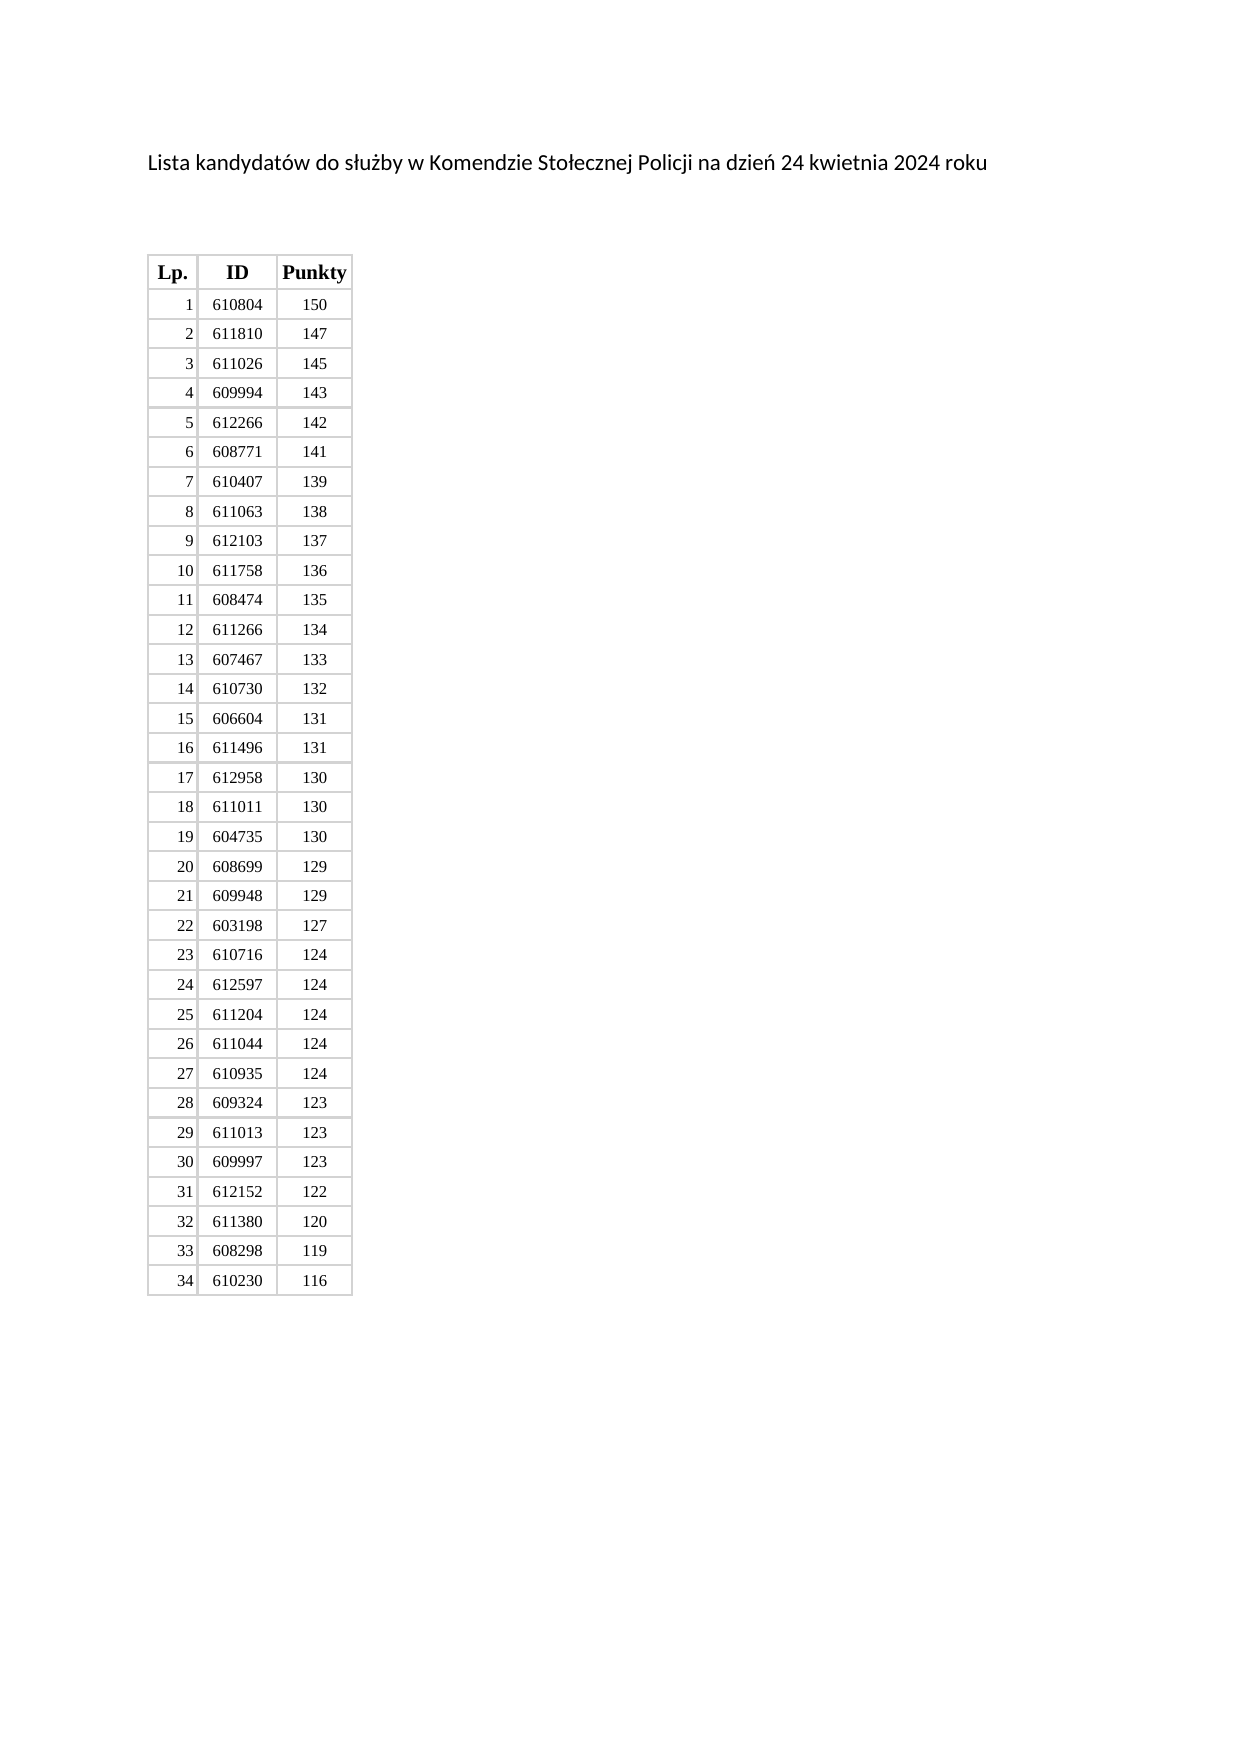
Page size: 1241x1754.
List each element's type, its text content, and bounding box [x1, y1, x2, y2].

table_cell 24 [149, 971, 196, 998]
table_cell 13 [149, 645, 196, 673]
table_cell 124 [278, 1030, 351, 1057]
table_cell 30 [149, 1148, 196, 1176]
table_cell 607467 [199, 645, 276, 673]
table_cell 22 [149, 911, 196, 939]
table_cell 610407 [199, 468, 276, 495]
table_cell 130 [278, 793, 351, 821]
table_cell 23 [149, 941, 196, 968]
table_cell 132 [278, 675, 351, 702]
table_cell 611266 [199, 616, 276, 643]
table_cell 19 [149, 823, 196, 850]
table_cell 135 [278, 586, 351, 613]
table_cell 603198 [199, 911, 276, 939]
table_cell 18 [149, 793, 196, 821]
table_cell 145 [278, 349, 351, 377]
table_cell 122 [278, 1178, 351, 1205]
table_cell 150 [278, 290, 351, 318]
table_cell 611204 [199, 1000, 276, 1028]
table_cell 137 [278, 527, 351, 554]
table_cell 610730 [199, 675, 276, 702]
table_cell 119 [278, 1237, 351, 1264]
table_cell 28 [149, 1089, 196, 1116]
table_cell 610230 [199, 1266, 276, 1294]
table_cell 21 [149, 882, 196, 909]
table_cell 611013 [199, 1119, 276, 1146]
table_cell 25 [149, 1000, 196, 1028]
table_cell 123 [278, 1148, 351, 1176]
table_cell 612103 [199, 527, 276, 554]
table_cell 3 [149, 349, 196, 377]
table_cell 138 [278, 497, 351, 525]
table_cell 609997 [199, 1148, 276, 1176]
table_cell 129 [278, 882, 351, 909]
table_cell 116 [278, 1266, 351, 1294]
table_cell 604735 [199, 823, 276, 850]
table_cell 14 [149, 675, 196, 702]
table_cell 17 [149, 764, 196, 791]
table_cell 26 [149, 1030, 196, 1057]
table_cell 611011 [199, 793, 276, 821]
table_cell 31 [149, 1178, 196, 1205]
table_cell 127 [278, 911, 351, 939]
table_cell 611063 [199, 497, 276, 525]
table_header Lp. [149, 256, 196, 288]
table_cell 131 [278, 704, 351, 732]
table_cell 4 [149, 379, 196, 406]
table_cell 1 [149, 290, 196, 318]
table_cell 129 [278, 852, 351, 880]
table_cell 611380 [199, 1207, 276, 1235]
table_cell 139 [278, 468, 351, 495]
table_cell 131 [278, 734, 351, 761]
table_cell 124 [278, 971, 351, 998]
table_cell 611496 [199, 734, 276, 761]
table_cell 612597 [199, 971, 276, 998]
table_cell 609994 [199, 379, 276, 406]
table_cell 33 [149, 1237, 196, 1264]
table_cell 610935 [199, 1059, 276, 1087]
table_cell 611758 [199, 556, 276, 584]
table_cell 147 [278, 320, 351, 347]
table_cell 124 [278, 941, 351, 968]
table_cell 16 [149, 734, 196, 761]
table_cell 123 [278, 1089, 351, 1116]
table_cell 608699 [199, 852, 276, 880]
table_cell 610716 [199, 941, 276, 968]
table_cell 20 [149, 852, 196, 880]
table_cell 610804 [199, 290, 276, 318]
table_cell 34 [149, 1266, 196, 1294]
table_cell 12 [149, 616, 196, 643]
table_cell 8 [149, 497, 196, 525]
table_cell 6 [149, 438, 196, 466]
table_cell 130 [278, 764, 351, 791]
table_cell 608474 [199, 586, 276, 613]
table_cell 611044 [199, 1030, 276, 1057]
table_cell 612958 [199, 764, 276, 791]
table_cell 7 [149, 468, 196, 495]
table_cell 608771 [199, 438, 276, 466]
table_cell 612266 [199, 409, 276, 436]
table_cell 608298 [199, 1237, 276, 1264]
table_cell 143 [278, 379, 351, 406]
table_header Punkty [278, 256, 351, 288]
table_cell 29 [149, 1119, 196, 1146]
table_cell 136 [278, 556, 351, 584]
table_cell 611026 [199, 349, 276, 377]
table_cell 11 [149, 586, 196, 613]
table_cell 10 [149, 556, 196, 584]
table_cell 9 [149, 527, 196, 554]
table_cell 606604 [199, 704, 276, 732]
table_cell 609324 [199, 1089, 276, 1116]
text Lista kandydatów do służby w Komendzie Stołecznej Policji na dzień 24 kwietnia 2024 roku [148, 148, 1093, 176]
table_cell 124 [278, 1000, 351, 1028]
table_cell 133 [278, 645, 351, 673]
table_cell 27 [149, 1059, 196, 1087]
table_cell 611810 [199, 320, 276, 347]
table_cell 123 [278, 1119, 351, 1146]
table_cell 5 [149, 409, 196, 436]
table_cell 15 [149, 704, 196, 732]
table_header ID [199, 256, 276, 288]
table_cell 32 [149, 1207, 196, 1235]
table_cell 2 [149, 320, 196, 347]
table_cell 124 [278, 1059, 351, 1087]
table_cell 120 [278, 1207, 351, 1235]
table_cell 609948 [199, 882, 276, 909]
table_cell 142 [278, 409, 351, 436]
table_cell 612152 [199, 1178, 276, 1205]
table_cell 134 [278, 616, 351, 643]
table_cell 141 [278, 438, 351, 466]
table_cell 130 [278, 823, 351, 850]
